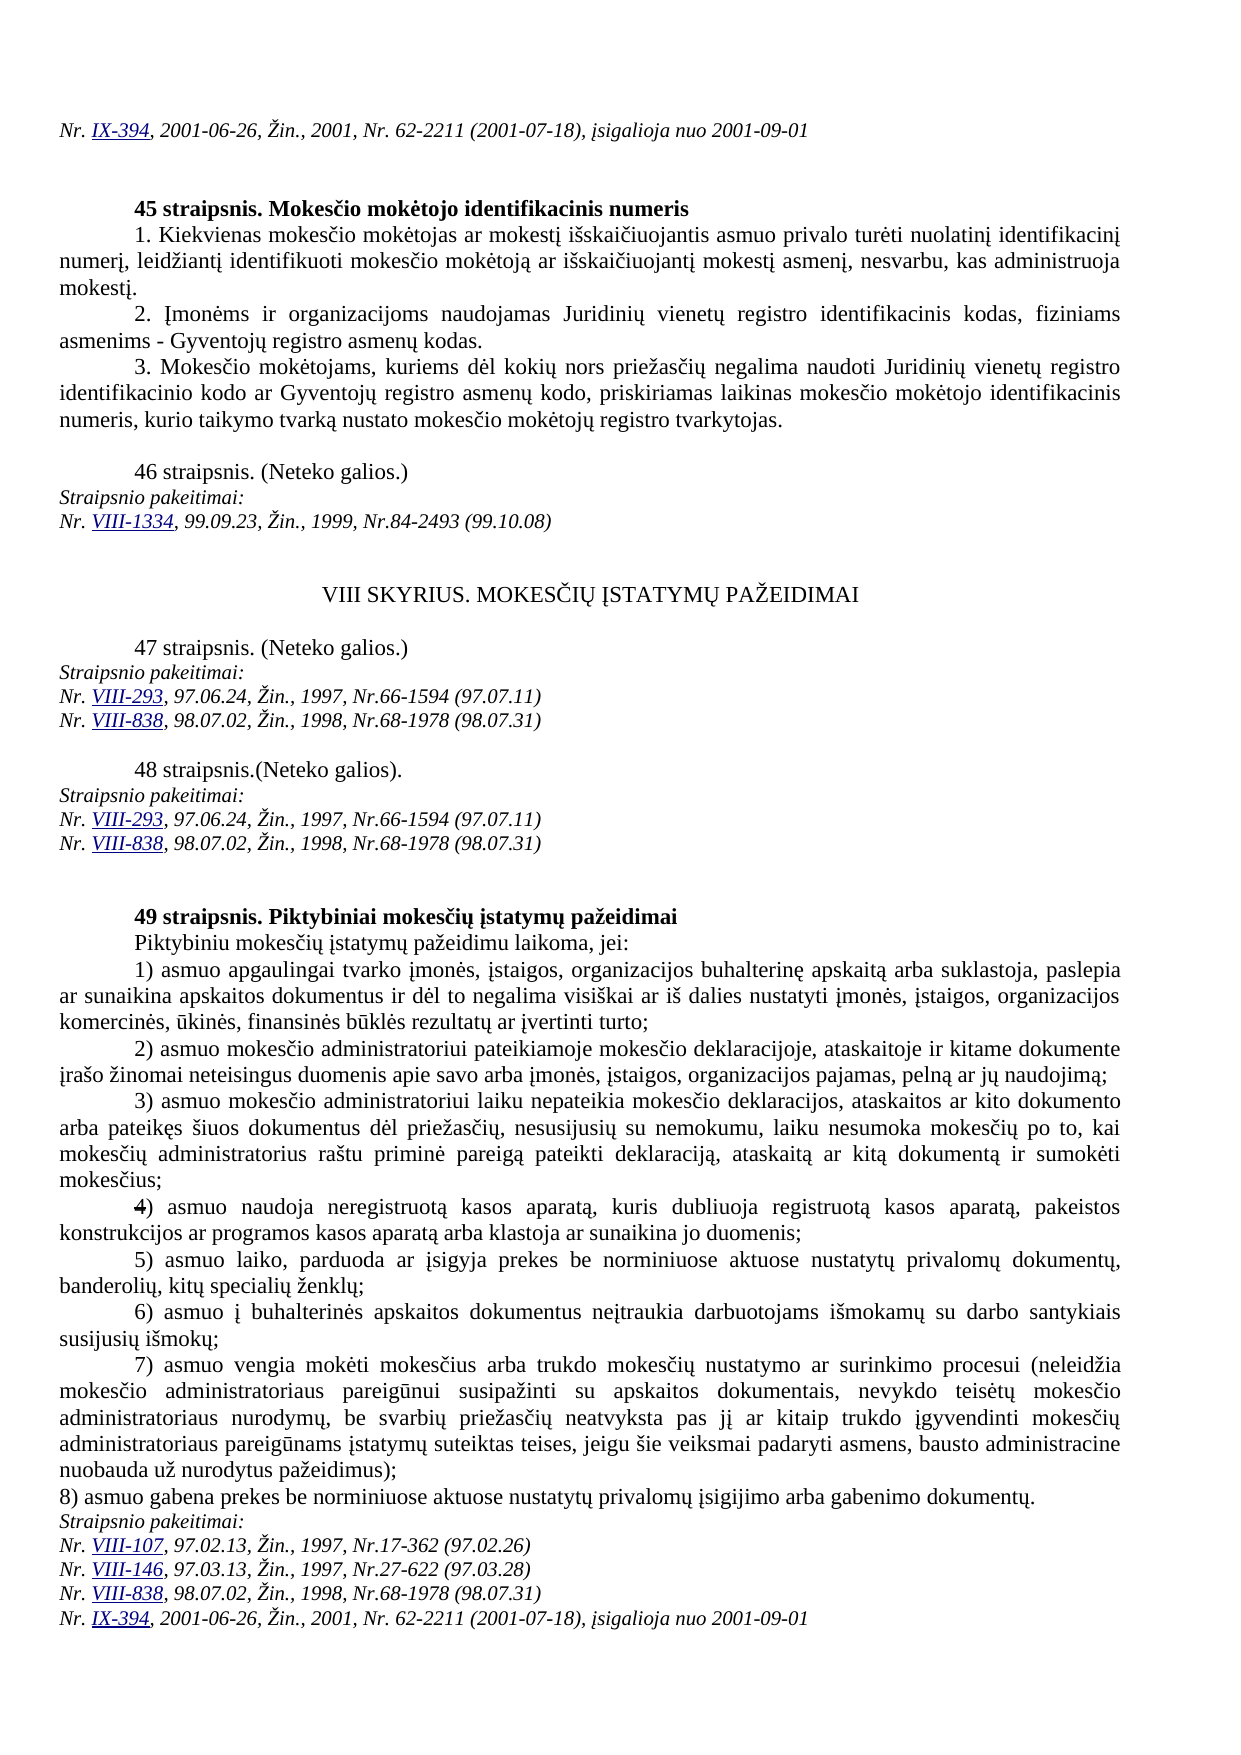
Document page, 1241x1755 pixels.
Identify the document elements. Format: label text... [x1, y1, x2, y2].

text 6) asmuo į buhalterinės apskaitos dokumentus neįtraukia darbuotojams išmokamų su darbo santykiais susijusių išmokų; [59, 1298, 1122, 1351]
text 3. Mokesčio mokėtojams, kuriems dėl kokių nors priežasčių negalima naudoti Juridinių vienetų registro identifikacinio kodo ar Gyventojų registro asmenų kodo, priskiriamas laikinas mokesčio mokėtojo identifikacinis numeris, kurio taikymo tvarką nustato mokesčio mokėtojų registro tvarkytojas. [59, 353, 1122, 432]
text 4) asmuo naudoja neregistruotą kasos aparatą, kuris dubliuoja registruotą kasos aparatą, pakeistos konstrukcijos ar programos kasos aparatą arba klastoja ar sunaikina jo duomenis; [59, 1193, 1122, 1246]
text Nr. VIII-838, 98.07.02, Žin., 1998, Nr.68-1978 (98.07.31) [59, 831, 1122, 855]
text Piktybiniu mokesčių įstatymų pažeidimu laikoma, jei: [59, 929, 1122, 956]
subtitle VIII SKYRIUS. MOKESČIŲ ĮSTATYMŲ PAŽEIDIMAI [59, 581, 1122, 607]
text 48 straipsnis.(Neteko galios). [59, 756, 1122, 783]
text Nr. IX-394, 2001-06-26, Žin., 2001, Nr. 62-2211 (2001-07-18), įsigalioja nuo 2001-09-01 [59, 118, 1122, 142]
text 1. Kiekvienas mokesčio mokėtojas ar mokestį išskaičiuojantis asmuo privalo turėti nuolatinį identifikacinį numerį, leidžiantį identifikuoti mokesčio mokėtoją ar išskaičiuojantį mokestį asmenį, nesvarbu, kas administruoja mokestį. [59, 221, 1122, 300]
text Nr. VIII-838, 98.07.02, Žin., 1998, Nr.68-1978 (98.07.31) [59, 708, 1122, 732]
text 45 straipsnis. Mokesčio mokėtojo identifikacinis numeris [59, 195, 1122, 221]
text Straipsnio pakeitimai: [59, 783, 1122, 807]
text 8) asmuo gabena prekes be norminiuose aktuose nustatytų privalomų įsigijimo arba gabenimo dokumentų. [59, 1483, 1122, 1509]
text 46 straipsnis. (Neteko galios.) [59, 458, 1122, 485]
text 47 straipsnis. (Neteko galios.) [59, 634, 1122, 660]
text 2. Įmonėms ir organizacijoms naudojamas Juridinių vienetų registro identifikacinis kodas, fiziniams asmenims - Gyventojų registro asmenų kodas. [59, 300, 1122, 353]
text 7) asmuo vengia mokėti mokesčius arba trukdo mokesčių nustatymo ar surinkimo procesui (neleidžia mokesčio administratoriaus pareigūnui susipažinti su apskaitos dokumentais, nevykdo teisėtų mokesčio administratoriaus nurodymų, be svarbių priežasčių neatvyksta pas jį ar kitaip trukdo įgyvendinti mokesčių administratoriaus pareigūnams įstatymų suteiktas teises, jeigu šie veiksmai padaryti asmens, bausto administracine nuobauda už nurodytus pažeidimus); [59, 1351, 1122, 1483]
text Nr. VIII-838, 98.07.02, Žin., 1998, Nr.68-1978 (98.07.31) [59, 1581, 1122, 1605]
text Nr. VIII-293, 97.06.24, Žin., 1997, Nr.66-1594 (97.07.11) [59, 807, 1122, 831]
text Nr. VIII-293, 97.06.24, Žin., 1997, Nr.66-1594 (97.07.11) [59, 684, 1122, 708]
text 49 straipsnis. Piktybiniai mokesčių įstatymų pažeidimai [59, 903, 1122, 929]
text 3) asmuo mokesčio administratoriui laiku nepateikia mokesčio deklaracijos, ataskaitos ar kito dokumento arba pateikęs šiuos dokumentus dėl priežasčių, nesusijusių su nemokumu, laiku nesumoka mokesčių po to, kai mokesčių administratorius raštu priminė pareigą pateikti deklaraciją, ataskaitą ar kitą dokumentą ir sumokėti mokesčius; [59, 1087, 1122, 1193]
text Nr. VIII-1334, 99.09.23, Žin., 1999, Nr.84-2493 (99.10.08) [59, 509, 1122, 533]
text Straipsnio pakeitimai: [59, 1509, 1122, 1533]
text Nr. VIII-107, 97.02.13, Žin., 1997, Nr.17-362 (97.02.26) [59, 1533, 1122, 1557]
text Nr. VIII-146, 97.03.13, Žin., 1997, Nr.27-622 (97.03.28) [59, 1557, 1122, 1581]
text Straipsnio pakeitimai: [59, 485, 1122, 509]
text 1) asmuo apgaulingai tvarko įmonės, įstaigos, organizacijos buhalterinę apskaitą arba suklastoja, paslepia ar sunaikina apskaitos dokumentus ir dėl to negalima visiškai ar iš dalies nustatyti įmonės, įstaigos, organizacijos komercinės, ūkinės, finansinės būklės rezultatų ar įvertinti turto; [59, 956, 1122, 1035]
text 2) asmuo mokesčio administratoriui pateikiamoje mokesčio deklaracijoje, ataskaitoje ir kitame dokumente įrašo žinomai neteisingus duomenis apie savo arba įmonės, įstaigos, organizacijos pajamas, pelną ar jų naudojimą; [59, 1035, 1122, 1087]
text Nr. IX-394, 2001-06-26, Žin., 2001, Nr. 62-2211 (2001-07-18), įsigalioja nuo 2001-09-01 [59, 1605, 1122, 1629]
text Straipsnio pakeitimai: [59, 660, 1122, 684]
text 5) asmuo laiko, parduoda ar įsigyja prekes be norminiuose aktuose nustatytų privalomų dokumentų, banderolių, kitų specialių ženklų; [59, 1246, 1122, 1298]
